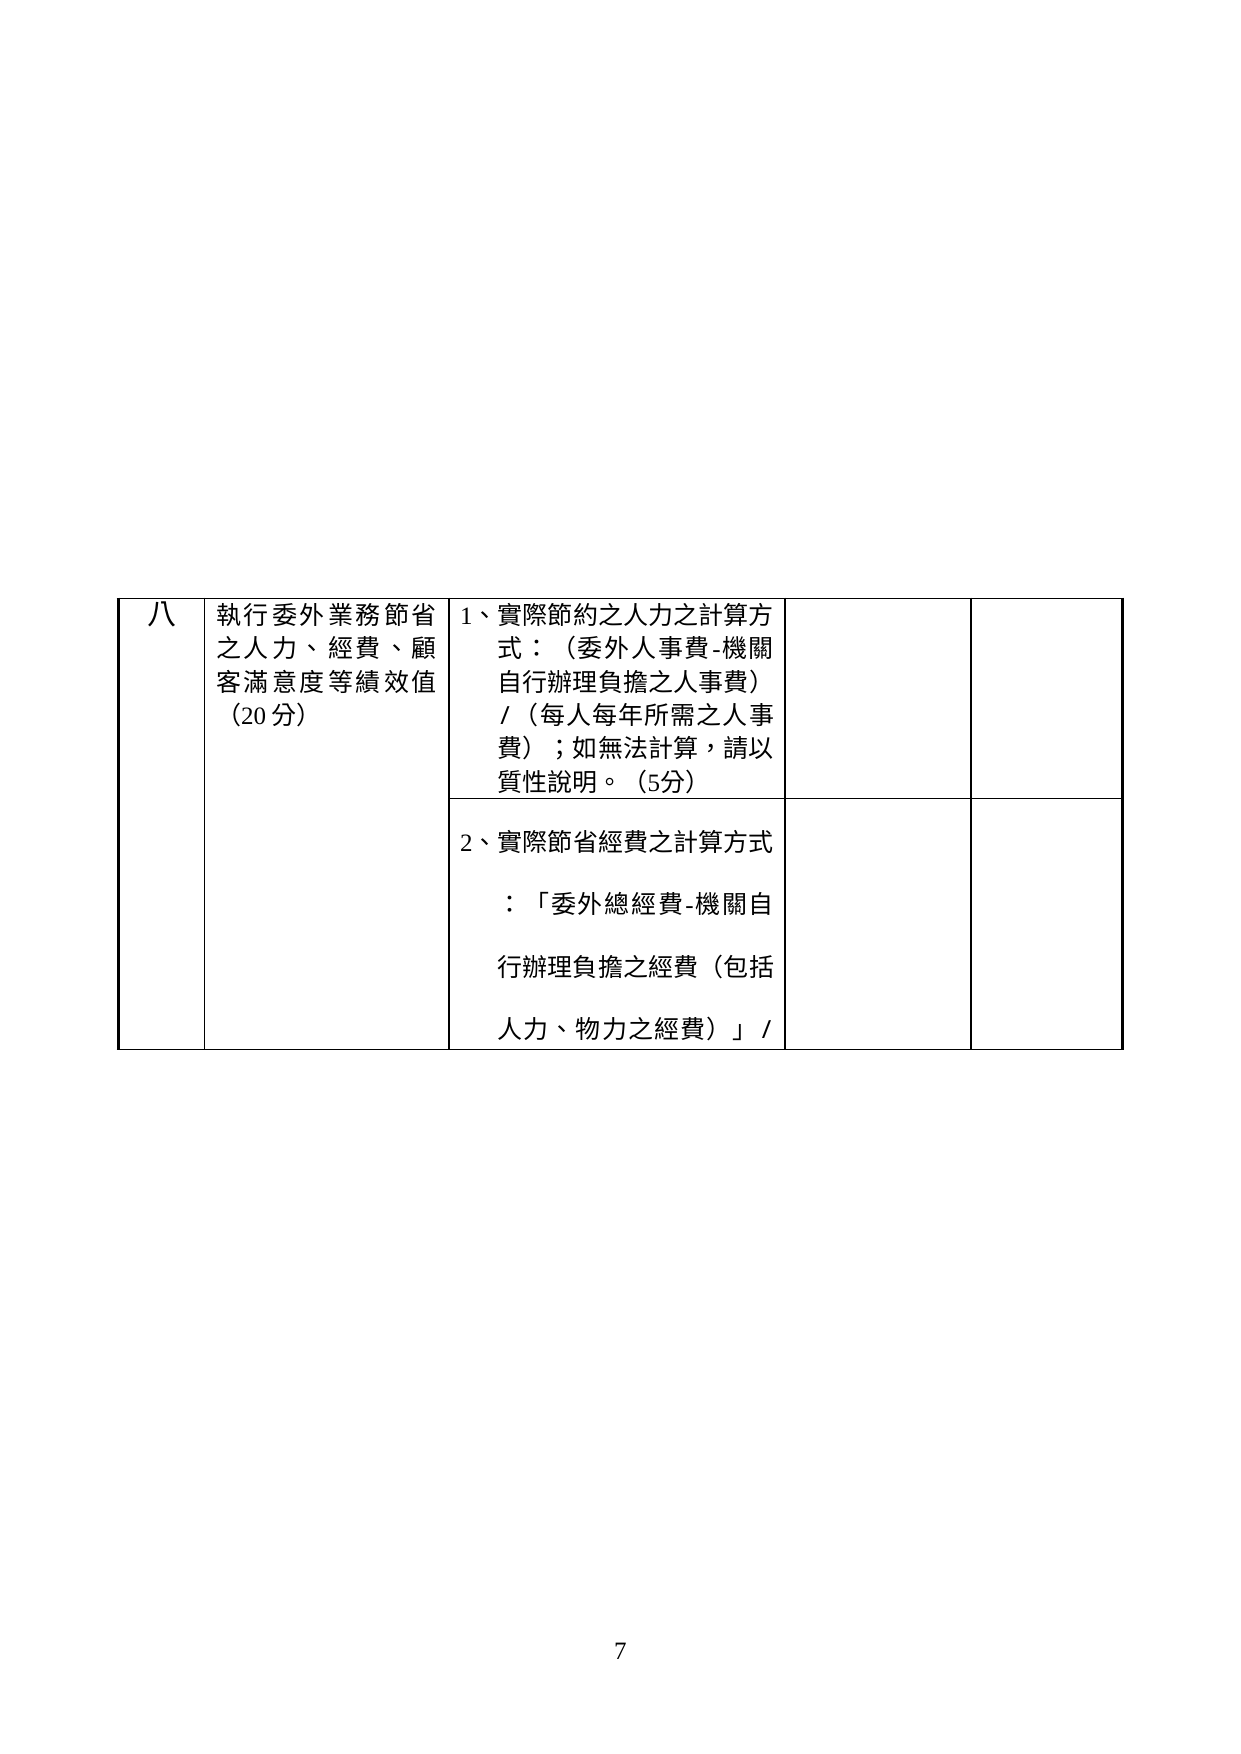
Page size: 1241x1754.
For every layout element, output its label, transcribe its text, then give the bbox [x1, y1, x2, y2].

table_cell 執行委外業務節省之人力、經費、顧客滿意度等績效值（20分） [205, 599, 448, 1048]
table_cell [972, 599, 1121, 798]
table_cell [786, 599, 970, 798]
table_cell 八 [120, 599, 204, 1048]
table_cell 2、實際節省經費之計算方式：「委外總經費-機關自行辦理負擔之經費（包括人力、物力之經費）」/ [450, 799, 784, 1048]
table_cell [972, 799, 1121, 1048]
table_cell [786, 799, 970, 1048]
table_cell 1、實際節約之人力之計算方式：（委外人事費-機關自行辦理負擔之人事費）/（每人每年所需之人事費）；如無法計算，請以質性說明。（5分） [450, 599, 784, 798]
